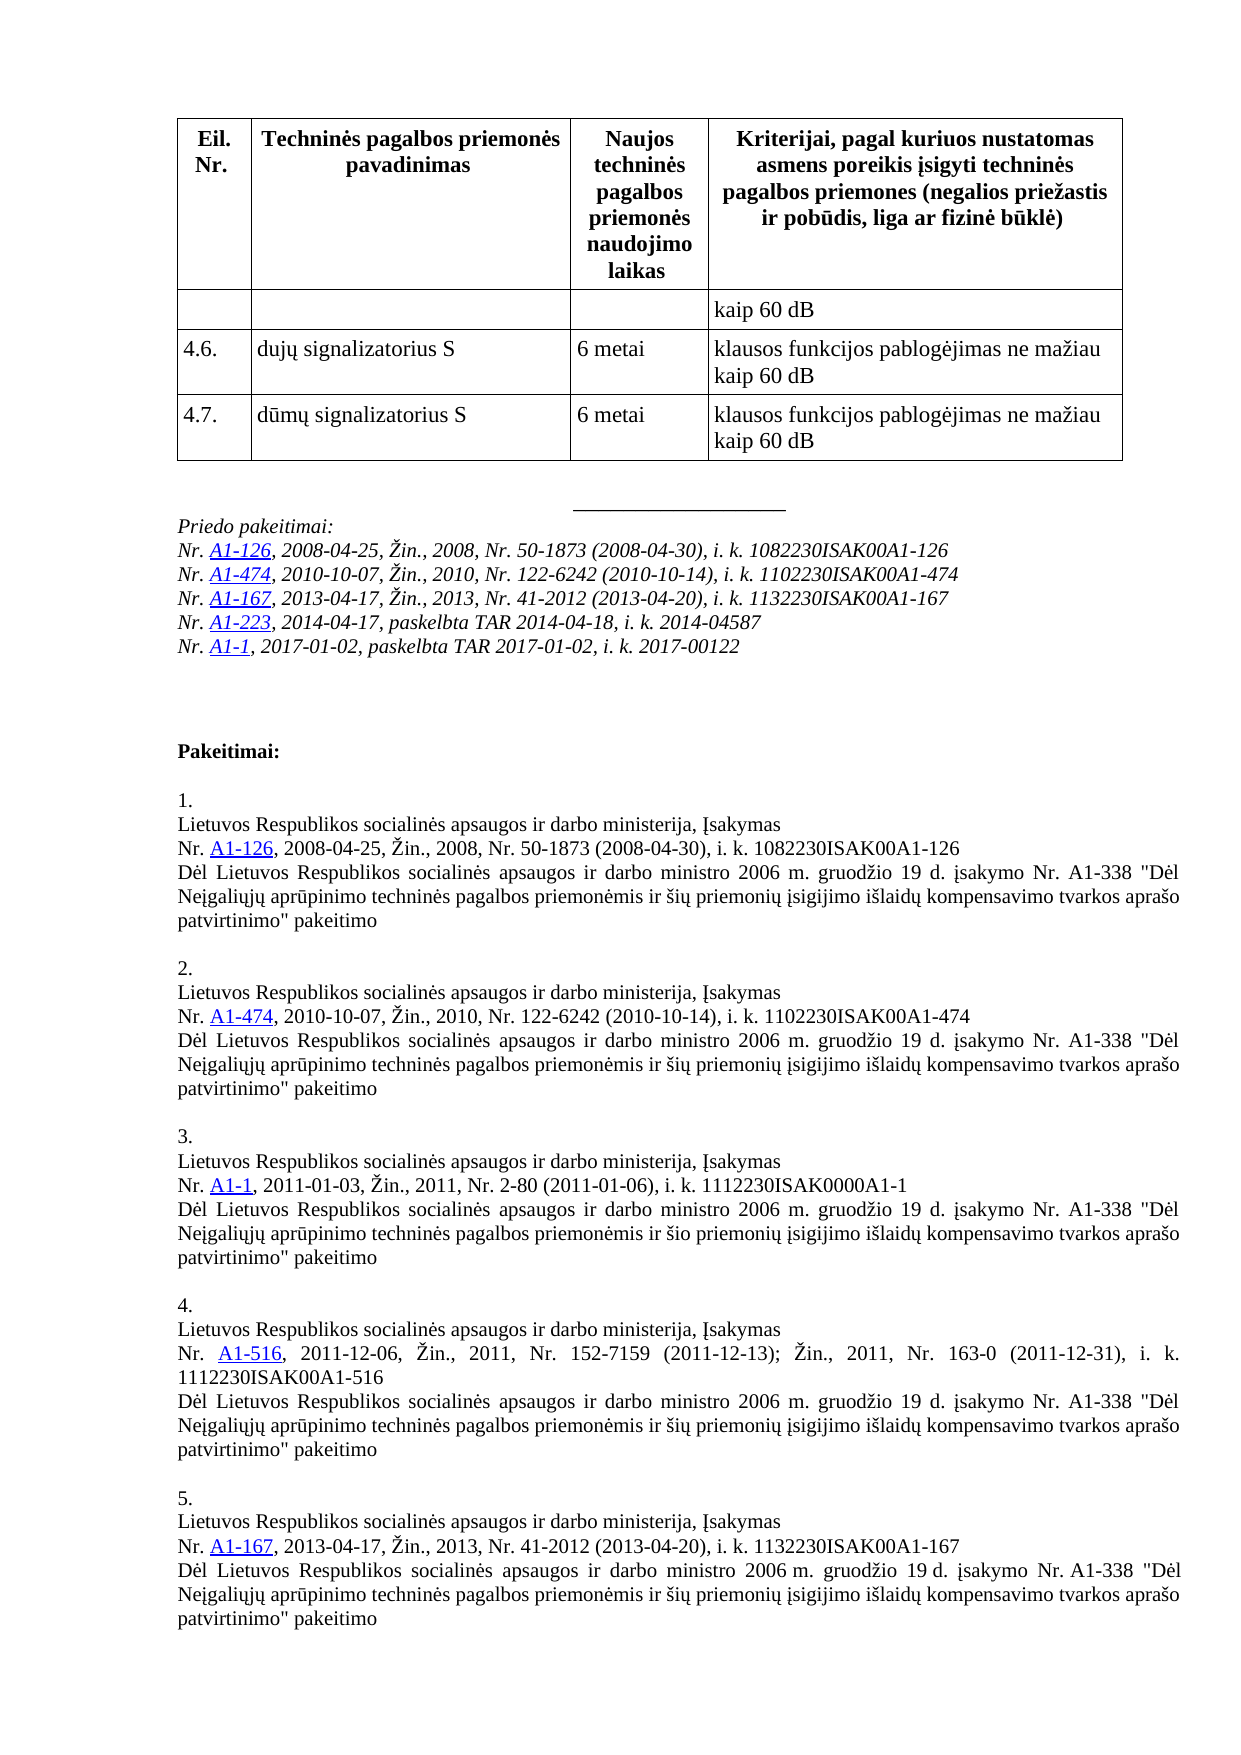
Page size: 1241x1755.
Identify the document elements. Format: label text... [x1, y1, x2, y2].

text _________________ [177, 485, 1181, 513]
table_header Kriterijai, pagal kuriuos nustatomas asmens poreikis įsigyti techninės pagalbos priemones (negalios priežastis ir pobūdis, liga ar fizinė būklė) [709, 119, 1122, 289]
text Nr. A1-167, 2013-04-17, Žin., 2013, Nr. 41-2012 (2013-04-20), i. k. 1132230ISAK00A1-167 [177, 586, 1181, 610]
text Lietuvos Respublikos socialinės apsaugos ir darbo ministerija, Įsakymas [177, 1317, 1181, 1341]
table_header Naujos techninės pagalbos priemonės naudojimo laikas [571, 119, 708, 289]
text Nr. A1-1, 2017-01-02, paskelbta TAR 2017-01-02, i. k. 2017-00122 [177, 634, 1181, 658]
text Dėl Lietuvos Respublikos socialinės apsaugos ir darbo ministro 2006 m. gruodžio 19 d. įsakymo Nr. A1-338 "Dėl Neįgaliųjų aprūpinimo techninės pagalbos priemonėmis ir šių priemonių įsigijimo išlaidų kompensavimo tvarkos aprašo patvirtinimo" pakeitimo [177, 1028, 1181, 1100]
table_cell [571, 290, 708, 328]
text Nr. A1-474, 2010-10-07, Žin., 2010, Nr. 122-6242 (2010-10-14), i. k. 1102230ISAK00A1-474 [177, 562, 1181, 586]
text 4. [177, 1293, 1181, 1317]
text Dėl Lietuvos Respublikos socialinės apsaugos ir darbo ministro 2006 m. gruodžio 19 d. įsakymo Nr. A1-338 "Dėl Neįgaliųjų aprūpinimo techninės pagalbos priemonėmis ir šių priemonių įsigijimo išlaidų kompensavimo tvarkos aprašo patvirtinimo" pakeitimo [177, 860, 1181, 932]
table_cell dūmų signalizatorius S [252, 395, 570, 460]
table_cell kaip 60 dB [709, 290, 1122, 328]
table_header Techninės pagalbos priemonės pavadinimas [252, 119, 570, 289]
text 5. [177, 1485, 1181, 1509]
table_cell dujų signalizatorius S [252, 330, 570, 394]
text 2. [177, 956, 1181, 980]
text Nr. A1-167, 2013-04-17, Žin., 2013, Nr. 41-2012 (2013-04-20), i. k. 1132230ISAK00A1-167 [177, 1533, 1181, 1558]
table_cell [252, 290, 570, 328]
text Nr. A1-516, 2011-12-06, Žin., 2011, Nr. 152-7159 (2011-12-13); Žin., 2011, Nr. 163-0 (2011-12-31), i. k. 1112230ISAK00A1-516 [177, 1341, 1181, 1389]
table_cell 6 metai [571, 330, 708, 394]
text Nr. A1-1, 2011-01-03, Žin., 2011, Nr. 2-80 (2011-01-06), i. k. 1112230ISAK0000A1-1 [177, 1173, 1181, 1197]
text Lietuvos Respublikos socialinės apsaugos ir darbo ministerija, Įsakymas [177, 1148, 1181, 1173]
table_header Eil. Nr. [178, 119, 251, 289]
text Nr. A1-126, 2008-04-25, Žin., 2008, Nr. 50-1873 (2008-04-30), i. k. 1082230ISAK00A1-126 [177, 538, 1181, 562]
text Pakeitimai: [177, 739, 1181, 763]
table_cell klausos funkcijos pablogėjimas ne mažiau kaip 60 dB [709, 330, 1122, 394]
text Nr. A1-223, 2014-04-17, paskelbta TAR 2014-04-18, i. k. 2014-04587 [177, 610, 1181, 634]
text Dėl Lietuvos Respublikos socialinės apsaugos ir darbo ministro 2006 m. gruodžio 19 d. įsakymo Nr. A1-338 "Dėl Neįgaliųjų aprūpinimo techninės pagalbos priemonėmis ir šio priemonių įsigijimo išlaidų kompensavimo tvarkos aprašo patvirtinimo" pakeitimo [177, 1197, 1181, 1269]
table_cell [178, 290, 251, 328]
text Nr. A1-474, 2010-10-07, Žin., 2010, Nr. 122-6242 (2010-10-14), i. k. 1102230ISAK00A1-474 [177, 1004, 1181, 1028]
text 3. [177, 1124, 1181, 1148]
text Dėl Lietuvos Respublikos socialinės apsaugos ir darbo ministro 2006 m. gruodžio 19 d. įsakymo Nr. A1-338 "Dėl Neįgaliųjų aprūpinimo techninės pagalbos priemonėmis ir šių priemonių įsigijimo išlaidų kompensavimo tvarkos aprašo patvirtinimo" pakeitimo [177, 1389, 1181, 1461]
table_cell 4.7. [178, 395, 251, 460]
table_cell 4.6. [178, 330, 251, 394]
text Priedo pakeitimai: [177, 513, 1181, 538]
text Dėl Lietuvos Respublikos socialinės apsaugos ir darbo ministro 2006 m. gruodžio 19 d. įsakymo Nr. A1-338 "Dėl Neįgaliųjų aprūpinimo techninės pagalbos priemonėmis ir šių priemonių įsigijimo išlaidų kompensavimo tvarkos aprašo patvirtinimo" pakeitimo [177, 1558, 1181, 1630]
table_cell 6 metai [571, 395, 708, 460]
text Lietuvos Respublikos socialinės apsaugos ir darbo ministerija, Įsakymas [177, 980, 1181, 1004]
text Nr. A1-126, 2008-04-25, Žin., 2008, Nr. 50-1873 (2008-04-30), i. k. 1082230ISAK00A1-126 [177, 836, 1181, 860]
text Lietuvos Respublikos socialinės apsaugos ir darbo ministerija, Įsakymas [177, 812, 1181, 836]
table_cell klausos funkcijos pablogėjimas ne mažiau kaip 60 dB [709, 395, 1122, 460]
text 1. [177, 788, 1181, 812]
text Lietuvos Respublikos socialinės apsaugos ir darbo ministerija, Įsakymas [177, 1509, 1181, 1533]
